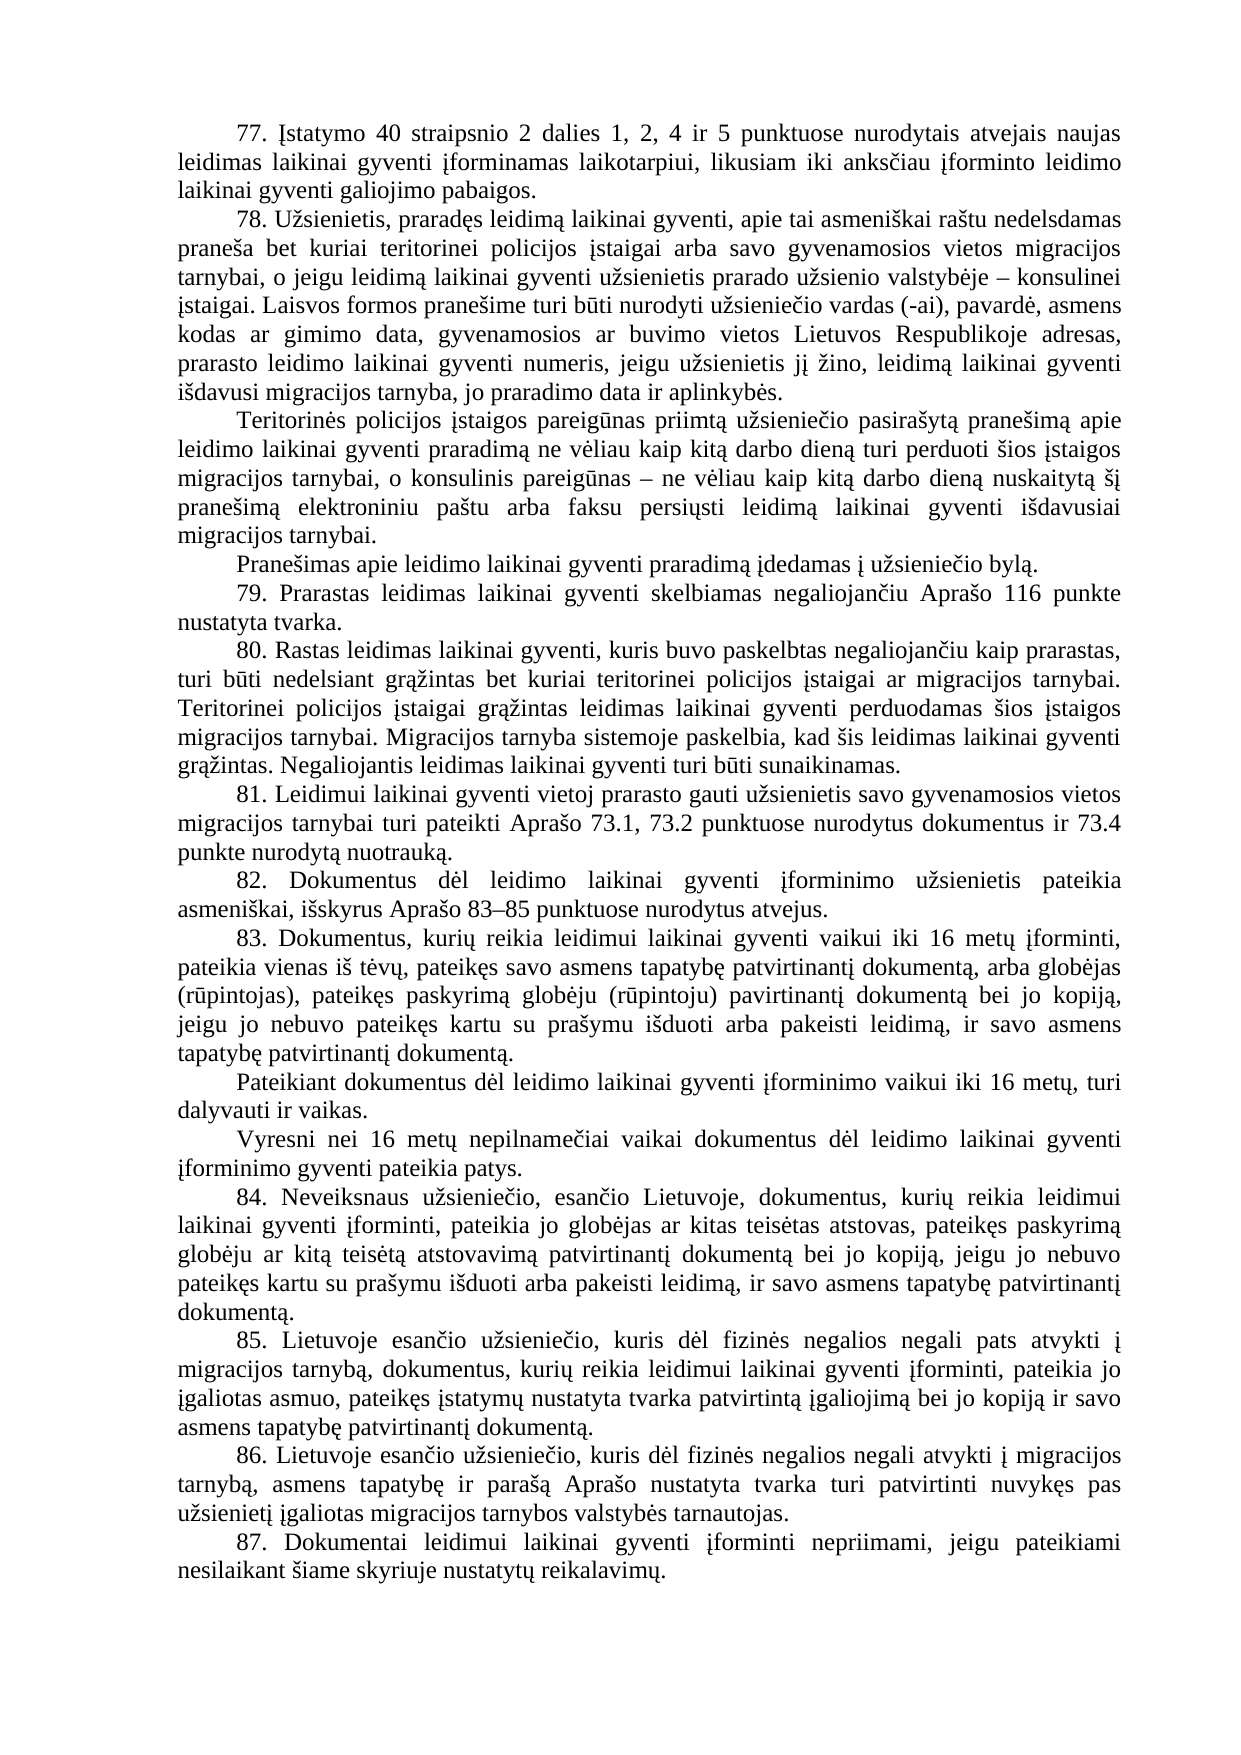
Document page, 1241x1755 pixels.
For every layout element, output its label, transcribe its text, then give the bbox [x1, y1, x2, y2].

text 80. Rastas leidimas laikinai gyventi, kuris buvo paskelbtas negaliojančiu kaip prarastas, turi būti nedelsiant grąžintas bet kuriai teritorinei policijos įstaigai ar migracijos tarnybai. Teritorinei policijos įstaigai grąžintas leidimas laikinai gyventi perduodamas šios įstaigos migracijos tarnybai. Migracijos tarnyba sistemoje paskelbia, kad šis leidimas laikinai gyventi grąžintas. Negaliojantis leidimas laikinai gyventi turi būti sunaikinamas. [177, 636, 1122, 779]
text 79. Prarastas leidimas laikinai gyventi skelbiamas negaliojančiu Aprašo 116 punkte nustatyta tvarka. [177, 578, 1122, 636]
text 81. Leidimui laikinai gyventi vietoj prarasto gauti užsienietis savo gyvenamosios vietos migracijos tarnybai turi pateikti Aprašo 73.1, 73.2 punktuose nurodytus dokumentus ir 73.4 punkte nurodytą nuotrauką. [177, 779, 1122, 866]
text Teritorinės policijos įstaigos pareigūnas priimtą užsieniečio pasirašytą pranešimą apie leidimo laikinai gyventi praradimą ne vėliau kaip kitą darbo dieną turi perduoti šios įstaigos migracijos tarnybai, o konsulinis pareigūnas – ne vėliau kaip kitą darbo dieną nuskaitytą šį pranešimą elektroniniu paštu arba faksu persiųsti leidimą laikinai gyventi išdavusiai migracijos tarnybai. [177, 406, 1122, 549]
text 83. Dokumentus, kurių reikia leidimui laikinai gyventi vaikui iki 16 metų įforminti, pateikia vienas iš tėvų, pateikęs savo asmens tapatybę patvirtinantį dokumentą, arba globėjas (rūpintojas), pateikęs paskyrimą globėju (rūpintoju) pavirtinantį dokumentą bei jo kopiją, jeigu jo nebuvo pateikęs kartu su prašymu išduoti arba pakeisti leidimą, ir savo asmens tapatybę patvirtinantį dokumentą. [177, 923, 1122, 1067]
text 86. Lietuvoje esančio užsieniečio, kuris dėl fizinės negalios negali atvykti į migracijos tarnybą, asmens tapatybę ir parašą Aprašo nustatyta tvarka turi patvirtinti nuvykęs pas užsienietį įgaliotas migracijos tarnybos valstybės tarnautojas. [177, 1441, 1122, 1527]
text 84. Neveiksnaus užsieniečio, esančio Lietuvoje, dokumentus, kurių reikia leidimui laikinai gyventi įforminti, pateikia jo globėjas ar kitas teisėtas atstovas, pateikęs paskyrimą globėju ar kitą teisėtą atstovavimą patvirtinantį dokumentą bei jo kopiją, jeigu jo nebuvo pateikęs kartu su prašymu išduoti arba pakeisti leidimą, ir savo asmens tapatybę patvirtinantį dokumentą. [177, 1182, 1122, 1326]
text 85. Lietuvoje esančio užsieniečio, kuris dėl fizinės negalios negali pats atvykti į migracijos tarnybą, dokumentus, kurių reikia leidimui laikinai gyventi įforminti, pateikia jo įgaliotas asmuo, pateikęs įstatymų nustatyta tvarka patvirtintą įgaliojimą bei jo kopiją ir savo asmens tapatybę patvirtinantį dokumentą. [177, 1326, 1122, 1441]
text Pranešimas apie leidimo laikinai gyventi praradimą įdedamas į užsieniečio bylą. [177, 549, 1122, 578]
text 77. Įstatymo 40 straipsnio 2 dalies 1, 2, 4 ir 5 punktuose nurodytais atvejais naujas leidimas laikinai gyventi įforminamas laikotarpiui, likusiam iki anksčiau įforminto leidimo laikinai gyventi galiojimo pabaigos. [177, 118, 1122, 204]
text Vyresni nei 16 metų nepilnamečiai vaikai dokumentus dėl leidimo laikinai gyventi įforminimo gyventi pateikia patys. [177, 1124, 1122, 1182]
text 82. Dokumentus dėl leidimo laikinai gyventi įforminimo užsienietis pateikia asmeniškai, išskyrus Aprašo 83–85 punktuose nurodytus atvejus. [177, 866, 1122, 923]
text 87. Dokumentai leidimui laikinai gyventi įforminti nepriimami, jeigu pateikiami nesilaikant šiame skyriuje nustatytų reikalavimų. [177, 1527, 1122, 1584]
text Pateikiant dokumentus dėl leidimo laikinai gyventi įforminimo vaikui iki 16 metų, turi dalyvauti ir vaikas. [177, 1067, 1122, 1124]
text 78. Užsienietis, praradęs leidimą laikinai gyventi, apie tai asmeniškai raštu nedelsdamas praneša bet kuriai teritorinei policijos įstaigai arba savo gyvenamosios vietos migracijos tarnybai, o jeigu leidimą laikinai gyventi užsienietis prarado užsienio valstybėje – konsulinei įstaigai. Laisvos formos pranešime turi būti nurodyti užsieniečio vardas (-ai), pavardė, asmens kodas ar gimimo data, gyvenamosios ar buvimo vietos Lietuvos Respublikoje adresas, prarasto leidimo laikinai gyventi numeris, jeigu užsienietis jį žino, leidimą laikinai gyventi išdavusi migracijos tarnyba, jo praradimo data ir aplinkybės. [177, 204, 1122, 406]
